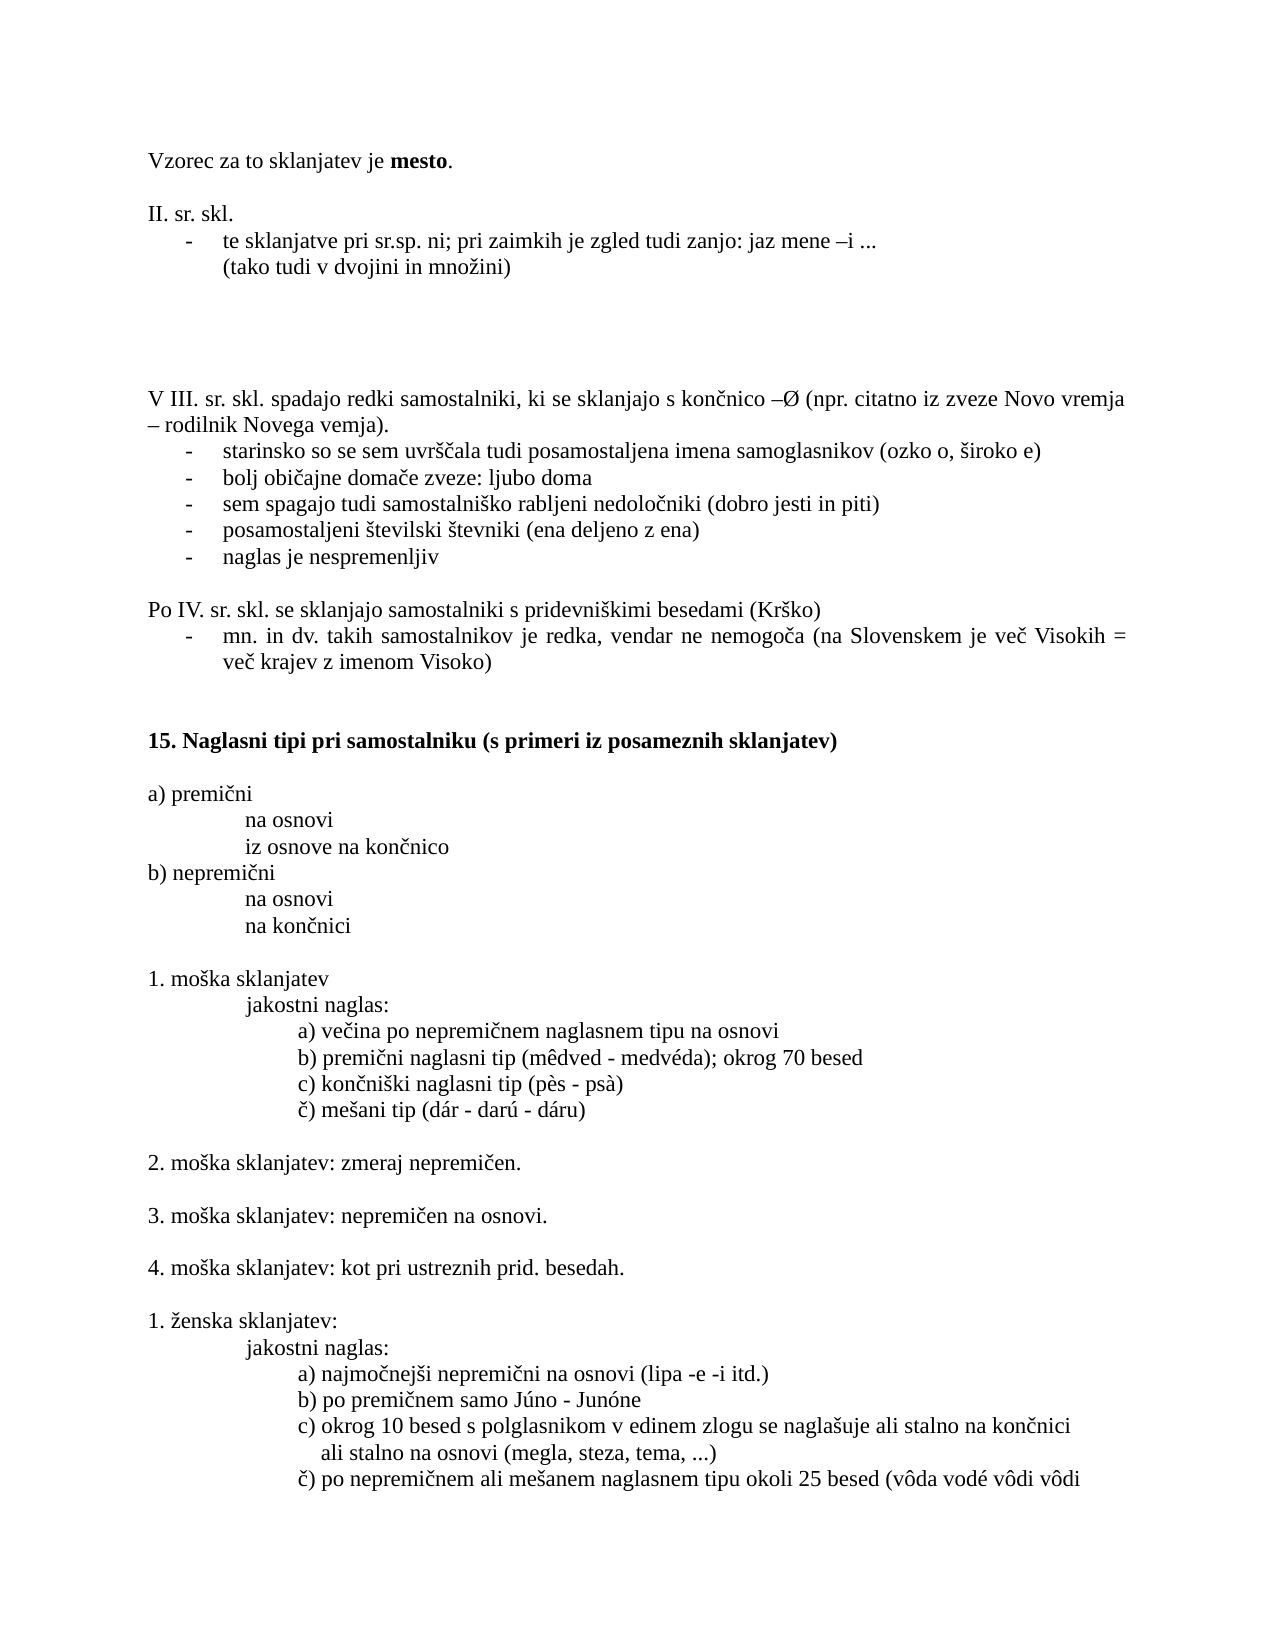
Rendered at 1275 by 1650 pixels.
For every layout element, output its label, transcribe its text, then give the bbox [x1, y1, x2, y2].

text Po IV. sr. skl. se sklanjajo samostalniki s pridevniškimi besedami (Krško) [148, 596, 1127, 622]
text 1. ženska sklanjatev: [148, 1307, 1127, 1333]
text b) nepremični [148, 859, 1127, 886]
text b) po premičnem samo Júno - Junóne [223, 1386, 1127, 1413]
text  jakostni naglas: [148, 1333, 1127, 1360]
text 4. moška sklanjatev: kot pri ustreznih prid. besedah. [148, 1254, 1127, 1281]
text V III. sr. skl. spadajo redki samostalniki, ki se sklanjajo s končnico –Ø (npr. citatno iz zveze Novo vremja – rodilnik Novega vemja). [148, 385, 1127, 437]
list naglas je nespremenljiv [185, 543, 1127, 569]
text a) najmočnejši nepremični na osnovi (lipa -e -i itd.) [223, 1360, 1127, 1386]
text  jakostni naglas: [148, 991, 1127, 1017]
list sem spagajo tudi samostalniško rabljeni nedoločniki (dobro jesti in piti) [185, 490, 1127, 517]
text 3. moška sklanjatev: nepremičen na osnovi. [148, 1202, 1127, 1228]
text b) premični naglasni tip (mêdved - medvéda); okrog 70 besed [223, 1044, 1127, 1070]
text č) po nepremičnem ali mešanem naglasnem tipu okoli 25 besed (vôda vodé vôdi vôdi [223, 1465, 1127, 1492]
list starinsko so se sem uvrščala tudi posamostaljena imena samoglasnikov (ozko o, široko e) [185, 437, 1127, 464]
text Vzorec za to sklanjatev je mesto. [148, 148, 1127, 174]
list bolj običajne domače zveze: ljubo doma [185, 464, 1127, 490]
text č) mešani tip (dár - darú - dáru) [223, 1096, 1127, 1123]
text 2. moška sklanjatev: zmeraj nepremičen. [148, 1149, 1127, 1175]
text c) končniški naglasni tip (pès - psà) [223, 1070, 1127, 1096]
text II. sr. skl. [148, 200, 1127, 227]
text 15. Naglasni tipi pri samostalniku (s primeri iz posameznih sklanjatev) [148, 727, 1127, 754]
list mn. in dv. takih samostalnikov je redka, vendar ne nemogoča (na Slovenskem je več Visokih = več krajev z imenom Visoko) [185, 622, 1127, 675]
text ali stalno na osnovi (megla, steza, tema, ...) [223, 1439, 1127, 1465]
text a) večina po nepremičnem naglasnem tipu na osnovi [223, 1017, 1127, 1044]
text  na osnovi [148, 886, 1127, 912]
text  iz osnove na končnico [148, 833, 1127, 859]
list te sklanjatve pri sr.sp. ni; pri zaimkih je zgled tudi zanjo: jaz mene –i ... [185, 227, 1127, 253]
text (tako tudi v dvojini in množini) [223, 253, 1127, 279]
text c) okrog 10 besed s polglasnikom v edinem zlogu se naglašuje ali stalno na končnici [223, 1413, 1127, 1439]
text  na končnici [148, 912, 1127, 938]
list posamostaljeni številski števniki (ena deljeno z ena) [185, 517, 1127, 543]
text a) premični [148, 780, 1127, 806]
text  na osnovi [148, 806, 1127, 833]
text 1. moška sklanjatev [148, 964, 1127, 991]
